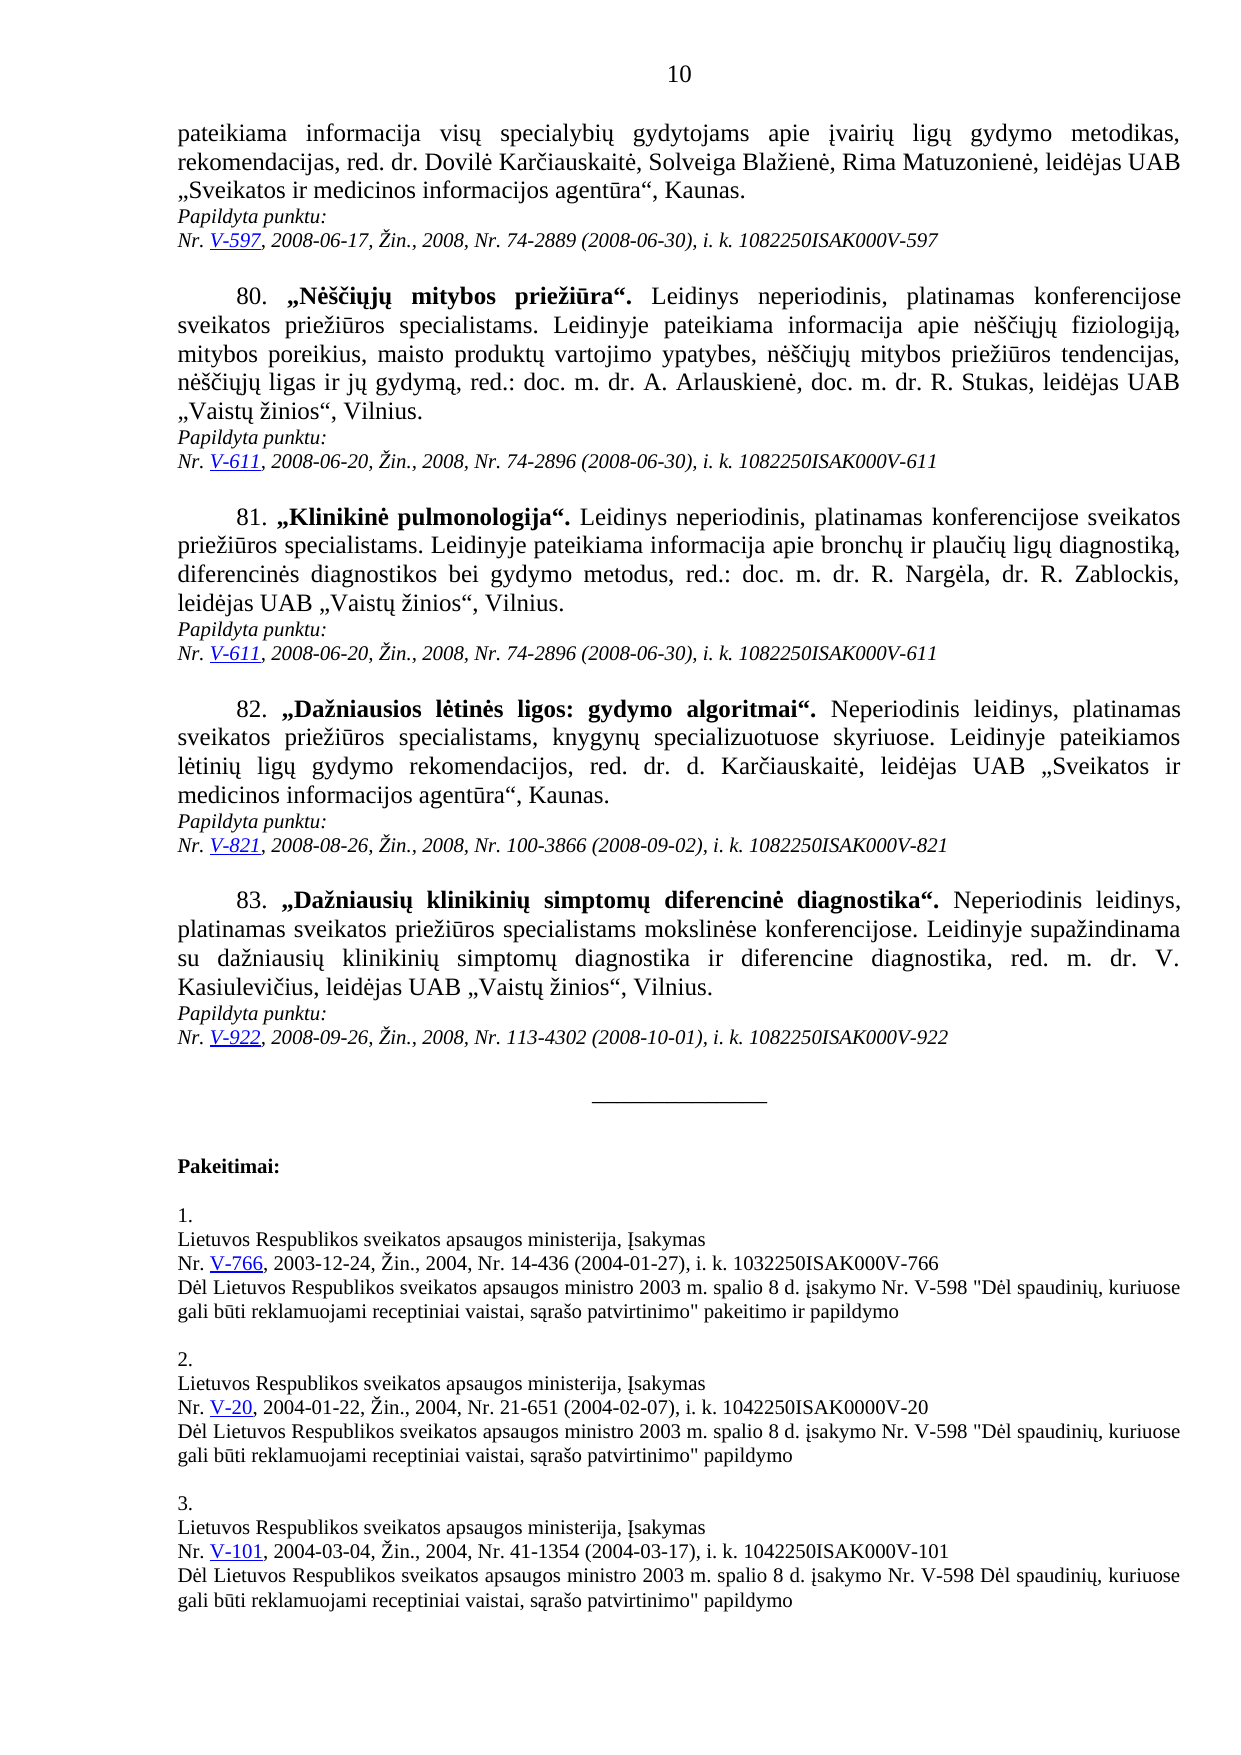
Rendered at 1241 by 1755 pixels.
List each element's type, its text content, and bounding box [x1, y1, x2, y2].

text pateikiama informacija visų specialybių gydytojams apie įvairių ligų gydymo metodikas, rekomendacijas, red. dr. Dovilė Karčiauskaitė, Solveiga Blažienė, Rima Matuzonienė, leidėjas UAB „Sveikatos ir medicinos informacijos agentūra“, Kaunas. [177, 118, 1181, 204]
text Pakeitimai: [177, 1154, 1181, 1178]
text Lietuvos Respublikos sveikatos apsaugos ministerija, Įsakymas [177, 1227, 1181, 1251]
text 1. [177, 1202, 1181, 1227]
text Dėl Lietuvos Respublikos sveikatos apsaugos ministro 2003 m. spalio 8 d. įsakymo Nr. V-598 "Dėl spaudinių, kuriuose gali būti reklamuojami receptiniai vaistai, sąrašo patvirtinimo" papildymo [177, 1419, 1181, 1467]
text Lietuvos Respublikos sveikatos apsaugos ministerija, Įsakymas [177, 1515, 1181, 1539]
text Nr. V-766, 2003-12-24, Žin., 2004, Nr. 14-436 (2004-01-27), i. k. 1032250ISAK000V-766 [177, 1251, 1181, 1275]
text Dėl Lietuvos Respublikos sveikatos apsaugos ministro 2003 m. spalio 8 d. įsakymo Nr. V-598 Dėl spaudinių, kuriuose gali būti reklamuojami receptiniai vaistai, sąrašo patvirtinimo" papildymo [177, 1563, 1181, 1612]
text Nr. V-821, 2008-08-26, Žin., 2008, Nr. 100-3866 (2008-09-02), i. k. 1082250ISAK000V-821 [177, 833, 1181, 857]
text Papildyta punktu: [177, 809, 1181, 833]
text 3. [177, 1491, 1181, 1515]
text Papildyta punktu: [177, 204, 1181, 228]
text 83. „Dažniausių klinikinių simptomų diferencinė diagnostika“. Neperiodinis leidinys, platinamas sveikatos priežiūros specialistams mokslinėse konferencijose. Leidinyje supažindinama su dažniausių klinikinių simptomų diagnostika ir diferencine diagnostika, red. m. dr. V. Kasiulevičius, leidėjas UAB „Vaistų žinios“, Vilnius. [177, 886, 1181, 1001]
text Nr. V-611, 2008-06-20, Žin., 2008, Nr. 74-2896 (2008-06-30), i. k. 1082250ISAK000V-611 [177, 641, 1181, 665]
text 81. „Klinikinė pulmonologija“. Leidinys neperiodinis, platinamas konferencijose sveikatos priežiūros specialistams. Leidinyje pateikiama informacija apie bronchų ir plaučių ligų diagnostiką, diferencinės diagnostikos bei gydymo metodus, red.: doc. m. dr. R. Nargėla, dr. R. Zablockis, leidėjas UAB „Vaistų žinios“, Vilnius. [177, 502, 1181, 617]
text Dėl Lietuvos Respublikos sveikatos apsaugos ministro 2003 m. spalio 8 d. įsakymo Nr. V-598 "Dėl spaudinių, kuriuose gali būti reklamuojami receptiniai vaistai, sąrašo patvirtinimo" pakeitimo ir papildymo [177, 1275, 1181, 1323]
text Papildyta punktu: [177, 425, 1181, 449]
text ______________ [177, 1077, 1181, 1106]
text 82. „Dažniausios lėtinės ligos: gydymo algoritmai“. Neperiodinis leidinys, platinamas sveikatos priežiūros specialistams, knygynų specializuotuose skyriuose. Leidinyje pateikiamos lėtinių ligų gydymo rekomendacijos, red. dr. d. Karčiauskaitė, leidėjas UAB „Sveikatos ir medicinos informacijos agentūra“, Kaunas. [177, 694, 1181, 809]
text Papildyta punktu: [177, 617, 1181, 641]
text Nr. V-597, 2008-06-17, Žin., 2008, Nr. 74-2889 (2008-06-30), i. k. 1082250ISAK000V-597 [177, 228, 1181, 252]
text Nr. V-20, 2004-01-22, Žin., 2004, Nr. 21-651 (2004-02-07), i. k. 1042250ISAK0000V-20 [177, 1395, 1181, 1419]
text Nr. V-611, 2008-06-20, Žin., 2008, Nr. 74-2896 (2008-06-30), i. k. 1082250ISAK000V-611 [177, 449, 1181, 473]
text Nr. V-101, 2004-03-04, Žin., 2004, Nr. 41-1354 (2004-03-17), i. k. 1042250ISAK000V-101 [177, 1539, 1181, 1563]
text Nr. V-922, 2008-09-26, Žin., 2008, Nr. 113-4302 (2008-10-01), i. k. 1082250ISAK000V-922 [177, 1025, 1181, 1049]
text 80. „Nėščiųjų mitybos priežiūra“. Leidinys neperiodinis, platinamas konferencijose sveikatos priežiūros specialistams. Leidinyje pateikiama informacija apie nėščiųjų fiziologiją, mitybos poreikius, maisto produktų vartojimo ypatybes, nėščiųjų mitybos priežiūros tendencijas, nėščiųjų ligas ir jų gydymą, red.: doc. m. dr. A. Arlauskienė, doc. m. dr. R. Stukas, leidėjas UAB „Vaistų žinios“, Vilnius. [177, 281, 1181, 425]
text Papildyta punktu: [177, 1001, 1181, 1025]
text Lietuvos Respublikos sveikatos apsaugos ministerija, Įsakymas [177, 1371, 1181, 1395]
text 2. [177, 1347, 1181, 1371]
